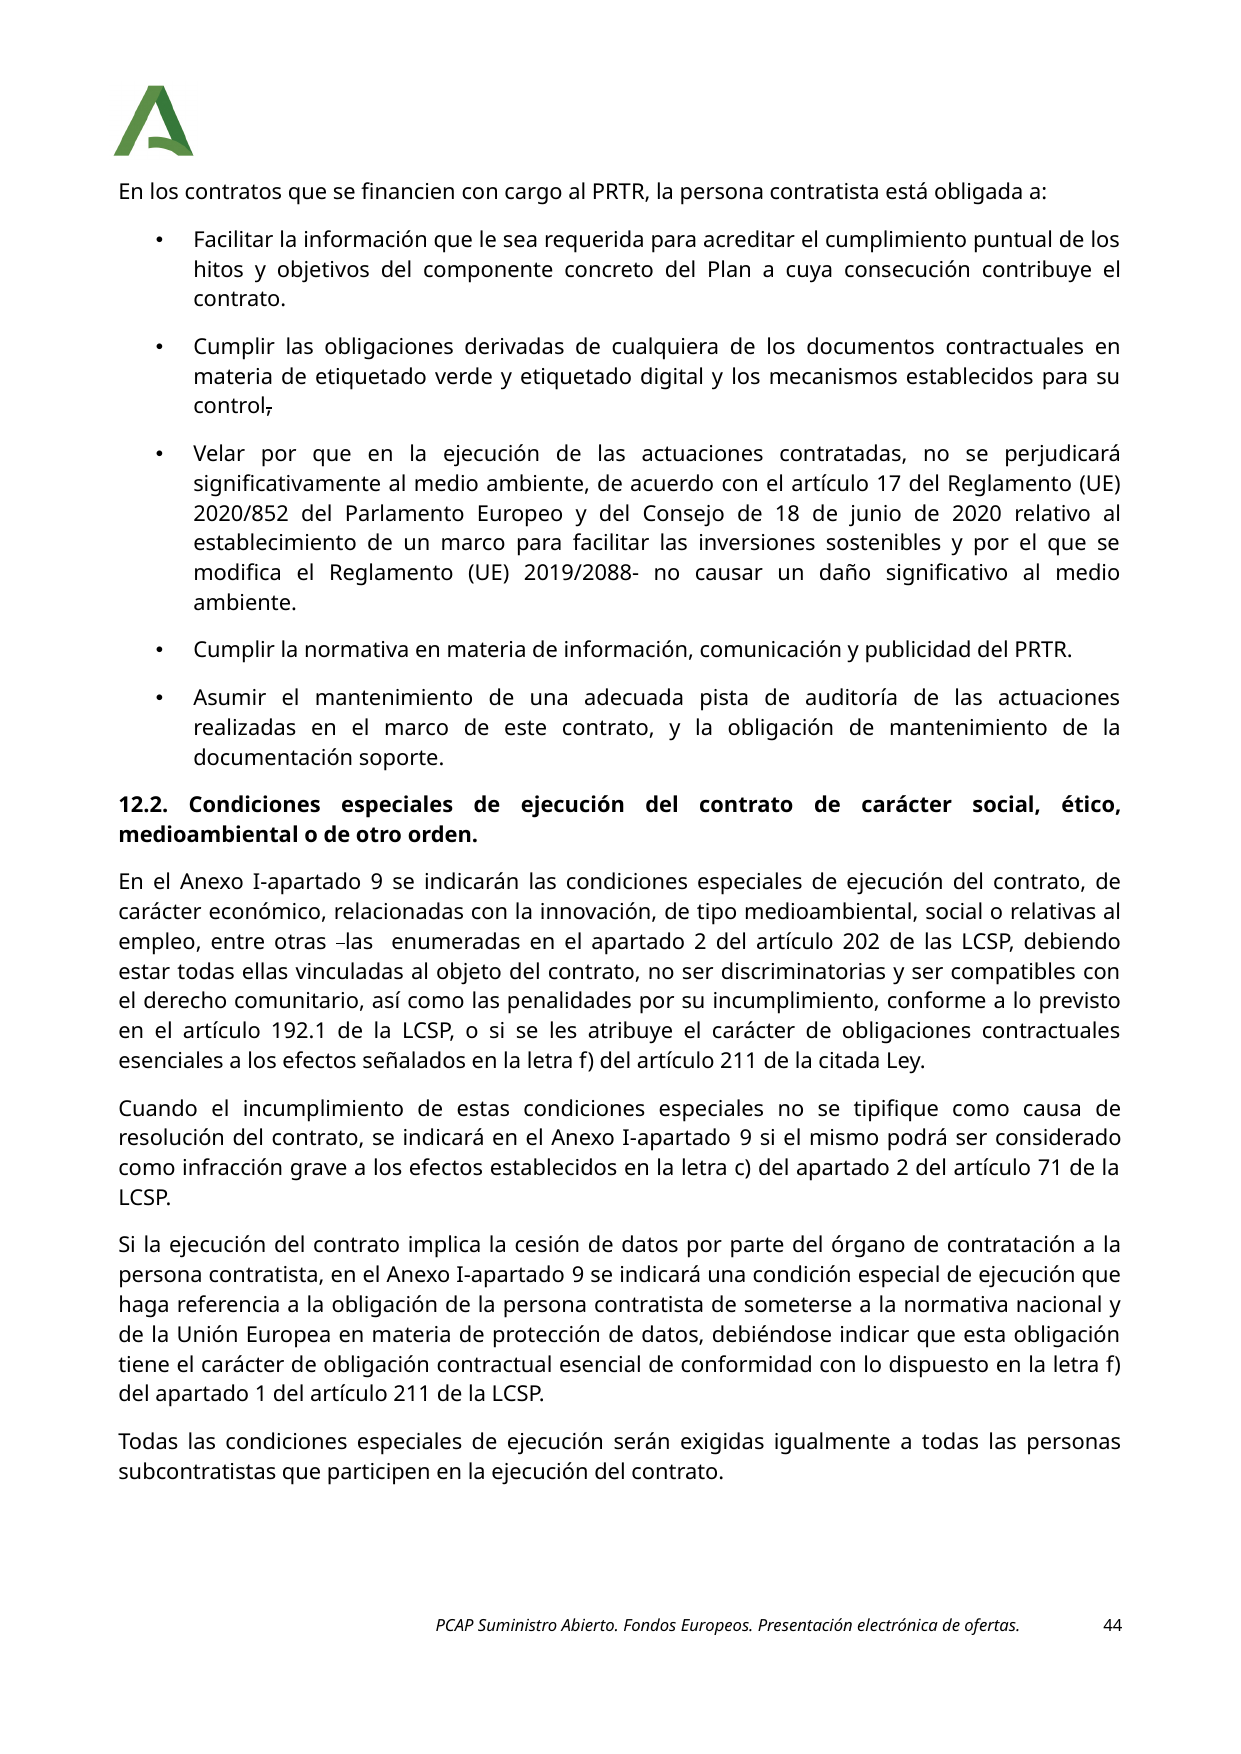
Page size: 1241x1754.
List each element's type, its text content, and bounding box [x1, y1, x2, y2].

text En el Anexo I-apartado 9 se indicarán las condiciones especiales de ejecución del contrato, de carácter económico, relacionadas con la innovación, de tipo medioambiental, social o relativas al empleo, entre otras las enumeradas en el apartado 2 del artículo 202 de las LCSP, debiendo estar todas ellas vinculadas al objeto del contrato, no ser discriminatorias y ser compatibles con el derecho comunitario, así como las penalidades por su incumplimiento, conforme a lo previsto en el artículo 192.1 de la LCSP, o si se les atribuye el carácter de obligaciones contractuales esenciales a los efectos señalados en la letra f) del artículo 211 de la citada Ley. [118, 866, 1122, 1075]
list Cumplir la normativa en materia de información, comunicación y publicidad del PRTR. [156, 634, 1122, 664]
list Velar por que en la ejecución de las actuaciones contratadas, no se perjudicará significativamente al medio ambiente, de acuerdo con el artículo 17 del Reglamento (UE) 2020/852 del Parlamento Europeo y del Consejo de 18 de junio de 2020 relativo al establecimiento de un marco para facilitar las inversiones sostenibles y por el que se modifica el Reglamento (UE) 2019/2088- no causar un daño significativo al medio ambiente. [156, 438, 1122, 617]
text Todas las condiciones especiales de ejecución serán exigidas igualmente a todas las personas subcontratistas que participen en la ejecución del contrato. [118, 1426, 1122, 1486]
list Facilitar la información que le sea requerida para acreditar el cumplimiento puntual de los hitos y objetivos del componente concreto del Plan a cuya consecución contribuye el contrato. [156, 224, 1122, 313]
list Cumplir las obligaciones derivadas de cualquiera de los documentos contractuales en materia de etiquetado verde y etiquetado digital y los mecanismos establecidos para su control, [156, 331, 1122, 420]
picture [109, 81, 198, 160]
list Asumir el mantenimiento de una adecuada pista de auditoría de las actuaciones realizadas en el marco de este contrato, y la obligación de mantenimiento de la documentación soporte. [156, 682, 1122, 771]
text En los contratos que se financien con cargo al PRTR, la persona contratista está obligada a: [118, 176, 1122, 206]
subtitle 12.2. Condiciones especiales de ejecución del contrato de carácter social, ético, medioambiental o de otro orden. [118, 789, 1122, 849]
text Cuando el incumplimiento de estas condiciones especiales no se tipifique como causa de resolución del contrato, se indicará en el Anexo I-apartado 9 si el mismo podrá ser considerado como infracción grave a los efectos establecidos en la letra c) del apartado 2 del artículo 71 de la LCSP. [118, 1093, 1122, 1212]
text Si la ejecución del contrato implica la cesión de datos por parte del órgano de contratación a la persona contratista, en el Anexo I-apartado 9 se indicará una condición especial de ejecución que haga referencia a la obligación de la persona contratista de someterse a la normativa nacional y de la Unión Europea en materia de protección de datos, debiéndose indicar que esta obligación tiene el carácter de obligación contractual esencial de conformidad con lo dispuesto en la letra f) del apartado 1 del artículo 211 de la LCSP. [118, 1229, 1122, 1408]
